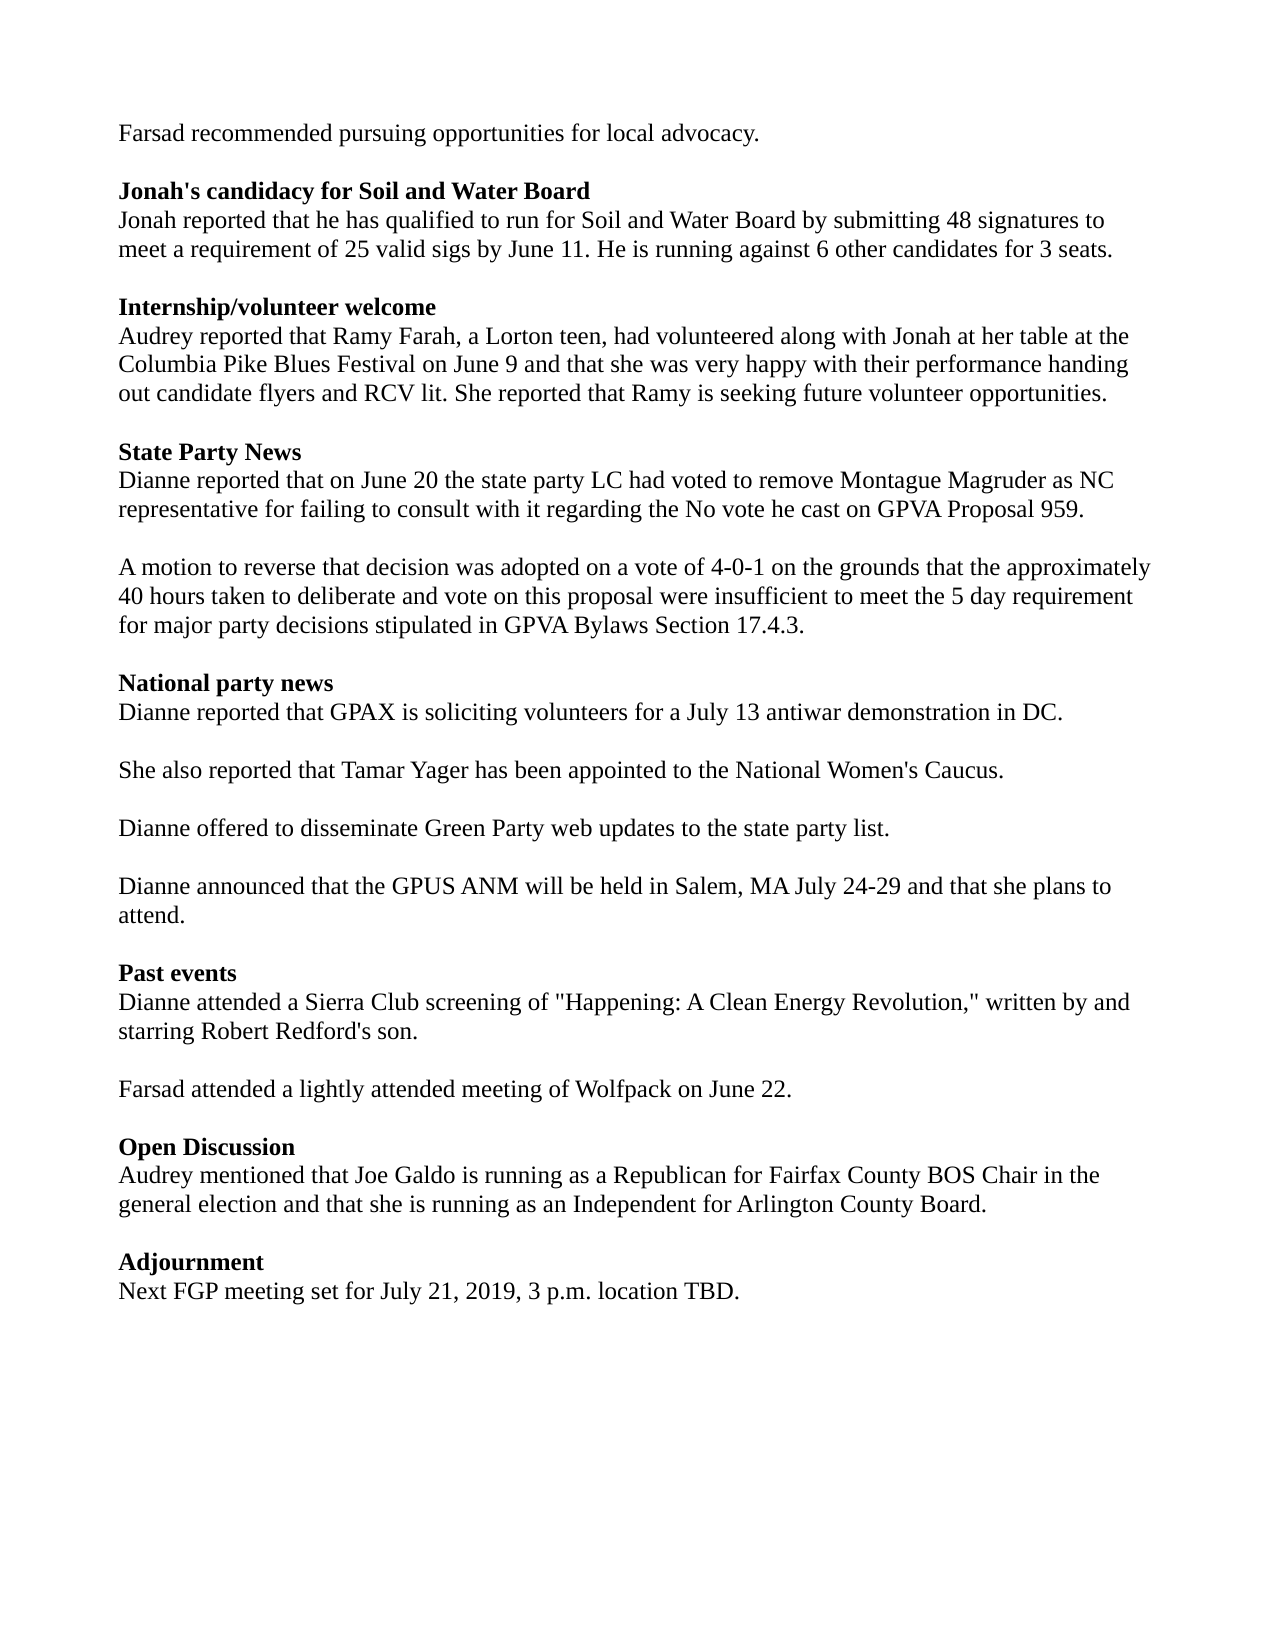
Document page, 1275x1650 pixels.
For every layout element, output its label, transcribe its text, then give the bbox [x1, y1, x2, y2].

text Open Discussion [118, 1132, 1157, 1160]
text Dianne attended a Sierra Club screening of "Happening: A Clean Energy Revolution," written by and starring Robert Redford's son. [118, 987, 1157, 1045]
text Next FGP meeting set for July 21, 2019, 3 p.m. location TBD. [118, 1276, 1157, 1305]
text Dianne offered to disseminate Green Party web updates to the state party list. [118, 813, 1157, 842]
text Dianne reported that on June 20 the state party LC had voted to remove Montague Magruder as NC representative for failing to consult with it regarding the No vote he cast on GPVA Proposal 959. [118, 465, 1157, 523]
text Adjournment [118, 1247, 1157, 1276]
text A motion to reverse that decision was adopted on a vote of 4-0-1 on the grounds that the approximately 40 hours taken to deliberate and vote on this proposal were insufficient to meet the 5 day requirement for major party decisions stipulated in GPVA Bylaws Section 17.4.3. [118, 552, 1157, 638]
text Jonah reported that he has qualified to run for Soil and Water Board by submitting 48 signatures to meet a requirement of 25 valid sigs by June 11. He is running against 6 other candidates for 3 seats. [118, 205, 1157, 263]
text Farsad recommended pursuing opportunities for local advocacy. [118, 118, 1157, 147]
text Jonah's candidacy for Soil and Water Board [118, 176, 1157, 205]
text Dianne announced that the GPUS ANM will be held in Salem, MA July 24-29 and that she plans to attend. [118, 871, 1157, 929]
text Farsad attended a lightly attended meeting of Wolfpack on June 22. [118, 1074, 1157, 1103]
text National party news [118, 668, 1157, 697]
text Audrey reported that Ramy Farah, a Lorton teen, had volunteered along with Jonah at her table at the Columbia Pike Blues Festival on June 9 and that she was very happy with their performance handing out candidate flyers and RCV lit. She reported that Ramy is seeking future volunteer opportunities. [118, 321, 1157, 407]
text She also reported that Tamar Yager has been appointed to the National Women's Caucus. [118, 755, 1157, 784]
text Audrey mentioned that Joe Galdo is running as a Republican for Fairfax County BOS Chair in the general election and that she is running as an Independent for Arlington County Board. [118, 1160, 1157, 1218]
text State Party News [118, 437, 1157, 465]
text Internship/volunteer welcome [118, 292, 1157, 321]
text Past events [118, 958, 1157, 987]
text Dianne reported that GPAX is soliciting volunteers for a July 13 antiwar demonstration in DC. [118, 697, 1157, 726]
